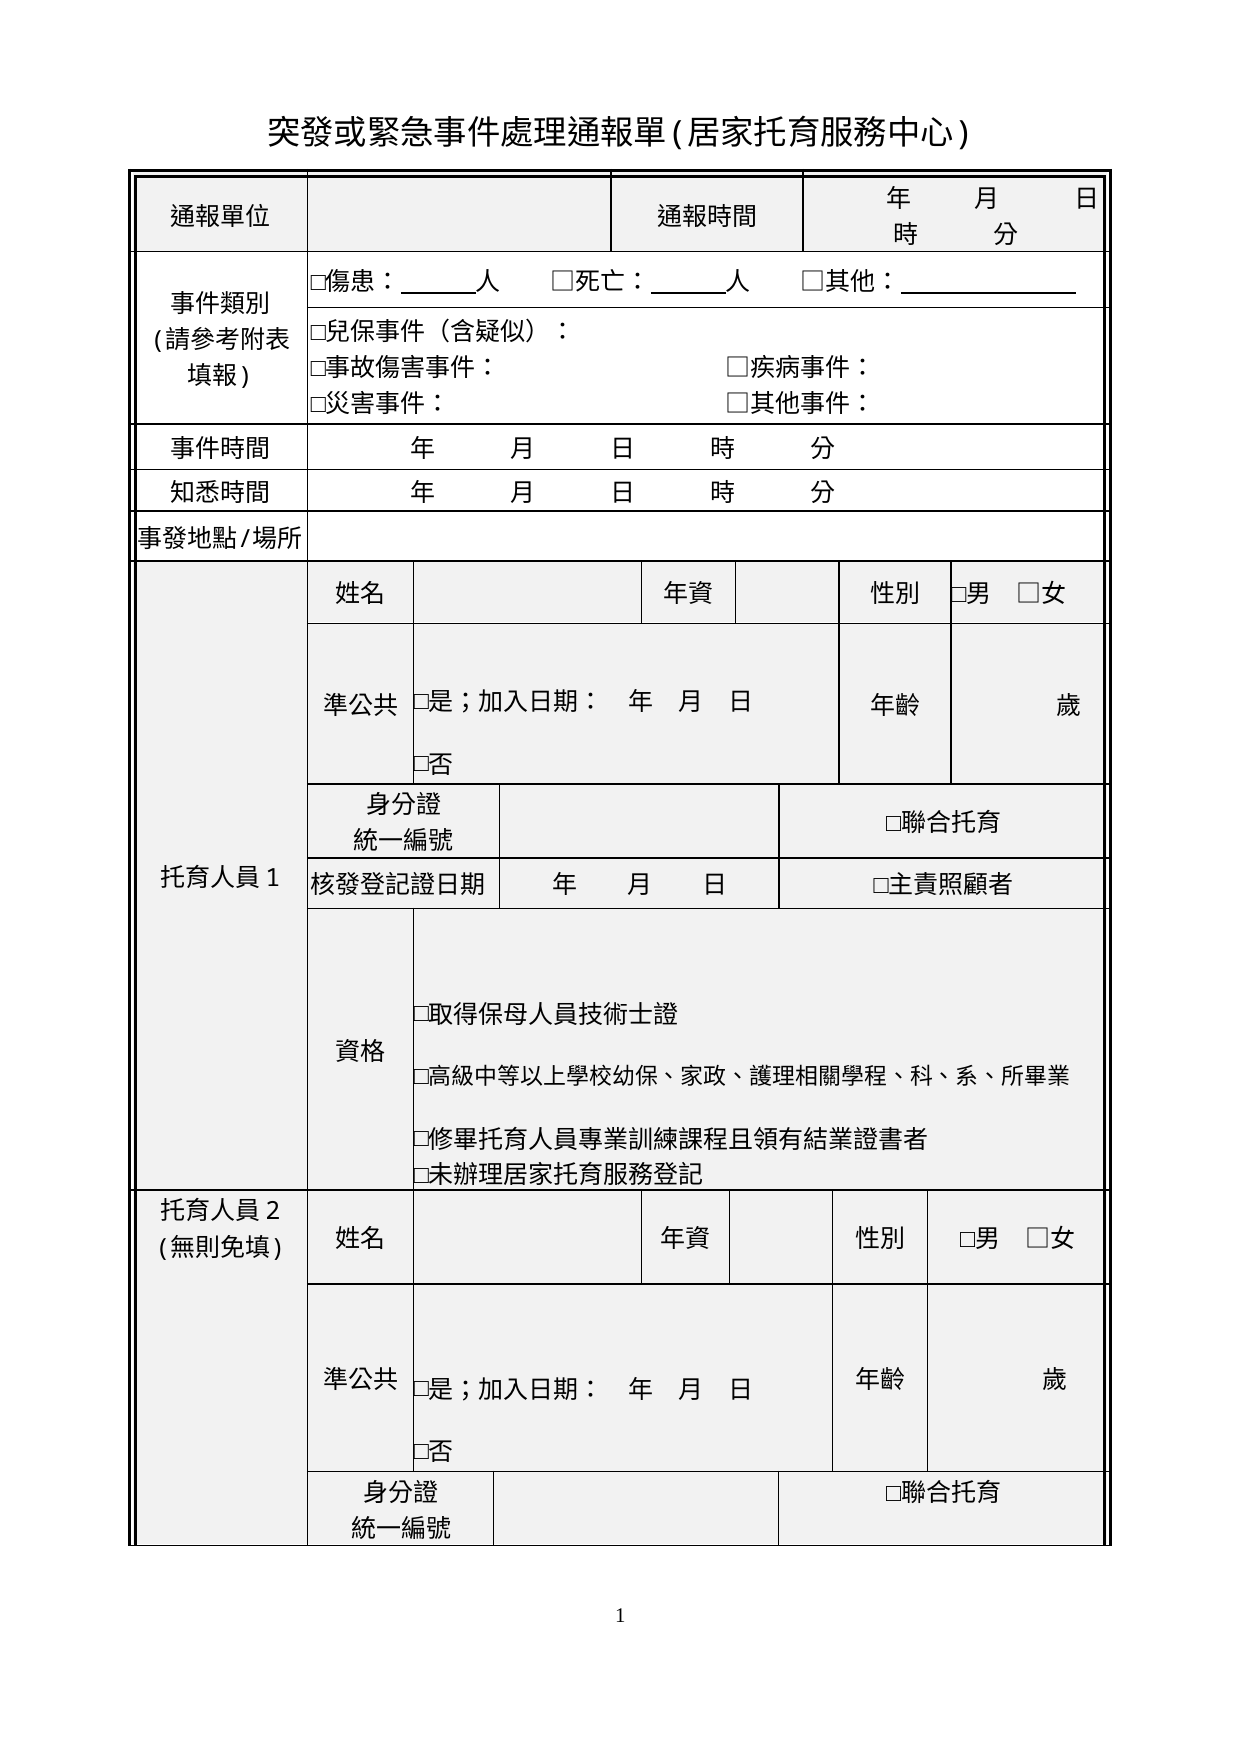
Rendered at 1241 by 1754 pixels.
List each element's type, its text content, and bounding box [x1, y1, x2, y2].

table_cell □男 □女 [952, 562, 1103, 622]
table_cell 知悉時間 [137, 470, 307, 510]
table_cell 年 月 日 [500, 859, 778, 908]
table_cell [308, 178, 610, 251]
table_cell 姓名 [308, 562, 413, 622]
table_cell 年 月 日 時 分 [308, 470, 1103, 510]
table_cell □取得保母人員技術士證 □高級中等以上學校幼保、家政、護理相關學程、科、系、所畢業 □修畢托育人員專業訓練課程且領有結業證書者 □未辦理居家托育服務登記 [414, 909, 1103, 1189]
table_cell 身分證 統一編號 [308, 785, 499, 857]
table_cell [308, 512, 1103, 560]
table_cell 年資 [642, 562, 735, 622]
table_cell 身分證 統一編號 [308, 1472, 493, 1544]
table_cell 托育人員1 [137, 562, 307, 1189]
table_cell 準公共 [308, 624, 413, 783]
table_cell □是；加入日期： 年 月 日 □否 [414, 1285, 832, 1471]
table_cell 托育人員2 (無則免填) [137, 1191, 307, 1544]
table_cell [414, 562, 641, 622]
table_cell □是；加入日期： 年 月 日 □否 [414, 624, 838, 783]
table_cell [736, 562, 838, 622]
table_cell 性別 [840, 562, 950, 622]
table_cell 年 月 日 時 分 [308, 425, 1103, 468]
table_cell 資格 [308, 909, 413, 1189]
table_cell 歲 [952, 624, 1103, 783]
table_cell 事件時間 [137, 425, 307, 468]
table_cell 通報時間 [612, 178, 802, 251]
table_cell □兒保事件（含疑似）： □事故傷害事件： □疾病事件： □災害事件： □其他事件： [308, 308, 1103, 423]
table_cell 通報單位 [133, 172, 307, 251]
table_cell 年 月 日時 分 [804, 172, 1107, 251]
table_cell □聯合托育 [780, 785, 1103, 857]
table_cell [730, 1191, 832, 1283]
table_header 突發或緊急事件處理通報單(居家托育服務中心) [133, 96, 1107, 169]
table_cell □主責照顧者 [780, 859, 1103, 908]
table_cell 年齡 [840, 624, 950, 783]
table_cell □男 □女 [928, 1191, 1103, 1283]
table_cell 年齡 [833, 1285, 927, 1471]
table_cell 性別 [833, 1191, 927, 1283]
table_cell [494, 1472, 778, 1544]
table_cell 準公共 [308, 1285, 413, 1471]
table_cell [500, 785, 778, 857]
table_cell 事件類別 (請參考附表 填報) [137, 252, 307, 423]
table_cell 事發地點/場所 [137, 512, 307, 560]
table_cell [414, 1191, 641, 1283]
table_cell 核發登記證日期 [308, 859, 499, 908]
table_cell □聯合托育 [779, 1472, 1103, 1544]
table_cell 歲 [928, 1285, 1103, 1471]
table_cell 姓名 [308, 1191, 413, 1283]
table_cell 年資 [642, 1191, 729, 1283]
table_cell □傷患： 人 □死亡： 人 □其他： [308, 252, 1103, 307]
